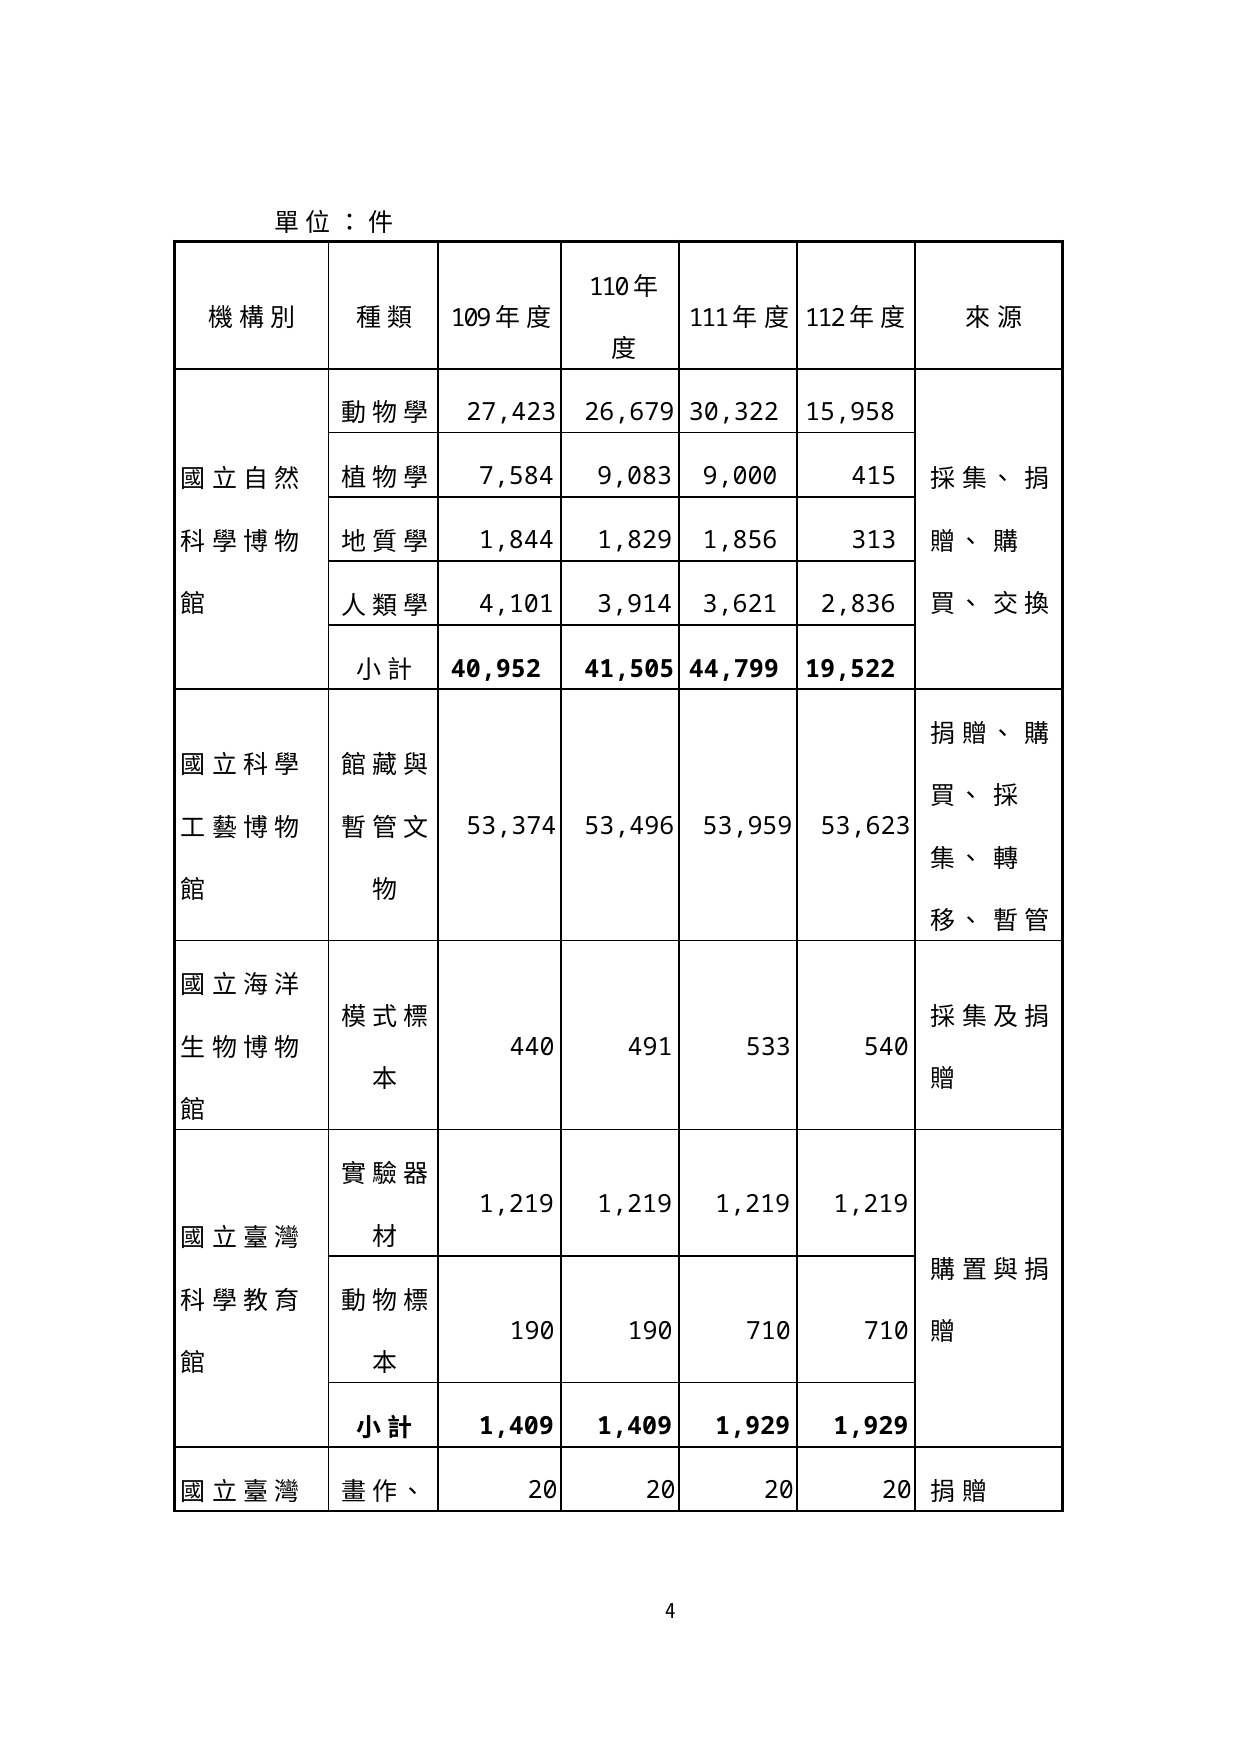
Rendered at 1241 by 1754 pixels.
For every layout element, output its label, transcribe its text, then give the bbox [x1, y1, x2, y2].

table_cell 415 [798, 433, 914, 496]
table_cell 40,952 [439, 626, 560, 688]
table_cell 710 [680, 1257, 796, 1382]
table_cell 710 [798, 1257, 914, 1382]
table_cell 533 [680, 941, 796, 1129]
table_cell 3,914 [562, 562, 678, 624]
table_cell 1,219 [680, 1130, 796, 1255]
table_cell 採集、捐贈、購買、交換 [916, 370, 1061, 688]
table_cell 19,522 [798, 626, 914, 688]
table_cell 動物學 [329, 370, 437, 432]
table_cell 1,409 [562, 1383, 678, 1446]
table_cell 地質學 [329, 498, 437, 560]
table_header 機構別 [176, 243, 328, 368]
table_cell 41,505 [562, 626, 678, 688]
table_cell 1,219 [562, 1130, 678, 1255]
table_header 111年度 [680, 243, 796, 368]
table_cell 1,219 [798, 1130, 914, 1255]
table_header 來源 [916, 243, 1061, 368]
table_cell 1,929 [798, 1383, 914, 1446]
table_cell 20 [439, 1448, 560, 1510]
table_cell 313 [798, 498, 914, 560]
table_cell 491 [562, 941, 678, 1129]
table_header 種類 [329, 243, 437, 368]
table_header 109年度 [439, 243, 560, 368]
table_cell 20 [562, 1448, 678, 1510]
table_cell 1,856 [680, 498, 796, 560]
table_cell 購置與捐贈 [916, 1130, 1061, 1446]
text 單位：件 [177, 177, 1063, 240]
table_cell 採集及捐贈 [916, 941, 1061, 1129]
table_cell 30,322 [680, 370, 796, 432]
table_cell 4,101 [439, 562, 560, 624]
table_cell 26,679 [562, 370, 678, 432]
table_cell 53,959 [680, 690, 796, 940]
table_cell 190 [562, 1257, 678, 1382]
table_cell 模式標本 [329, 941, 437, 1129]
table_cell 植物學 [329, 433, 437, 496]
table_cell 2,836 [798, 562, 914, 624]
table_cell 1,844 [439, 498, 560, 560]
table_cell 1,829 [562, 498, 678, 560]
table_header 110年度 [562, 243, 678, 368]
table_cell 1,929 [680, 1383, 796, 1446]
table_cell 國立臺灣 [176, 1448, 328, 1510]
table_cell 53,496 [562, 690, 678, 940]
table_cell 小計 [329, 626, 437, 688]
table_cell 53,623 [798, 690, 914, 940]
table_cell 館藏與暫管文物 [329, 690, 437, 940]
table_cell 15,958 [798, 370, 914, 432]
table_cell 20 [680, 1448, 796, 1510]
table_header 112年度 [798, 243, 914, 368]
table_cell 動物標本 [329, 1257, 437, 1382]
table_cell 1,219 [439, 1130, 560, 1255]
table_cell 190 [439, 1257, 560, 1382]
table_cell 53,374 [439, 690, 560, 940]
table_cell 20 [798, 1448, 914, 1510]
table_cell 44,799 [680, 626, 796, 688]
table_cell 實驗器材 [329, 1130, 437, 1255]
table_cell 9,000 [680, 433, 796, 496]
table_cell 人類學 [329, 562, 437, 624]
table_cell 1,409 [439, 1383, 560, 1446]
table_cell 9,083 [562, 433, 678, 496]
table_cell 國立自然科學博物館 [176, 370, 328, 688]
table_cell 捐贈 [916, 1448, 1061, 1510]
table_cell 小計 [329, 1383, 437, 1446]
table_cell 3,621 [680, 562, 796, 624]
table_cell 27,423 [439, 370, 560, 432]
table_cell 國立臺灣科學教育館 [176, 1130, 328, 1446]
table_cell 國立海洋生物博物館 [176, 941, 328, 1129]
table_cell 捐贈、購買、採集、轉移、暫管 [916, 690, 1061, 940]
table_cell 畫作、 [329, 1448, 437, 1510]
table_cell 440 [439, 941, 560, 1129]
table_cell 7,584 [439, 433, 560, 496]
table_cell 540 [798, 941, 914, 1129]
table_cell 國立科學工藝博物館 [176, 690, 328, 940]
